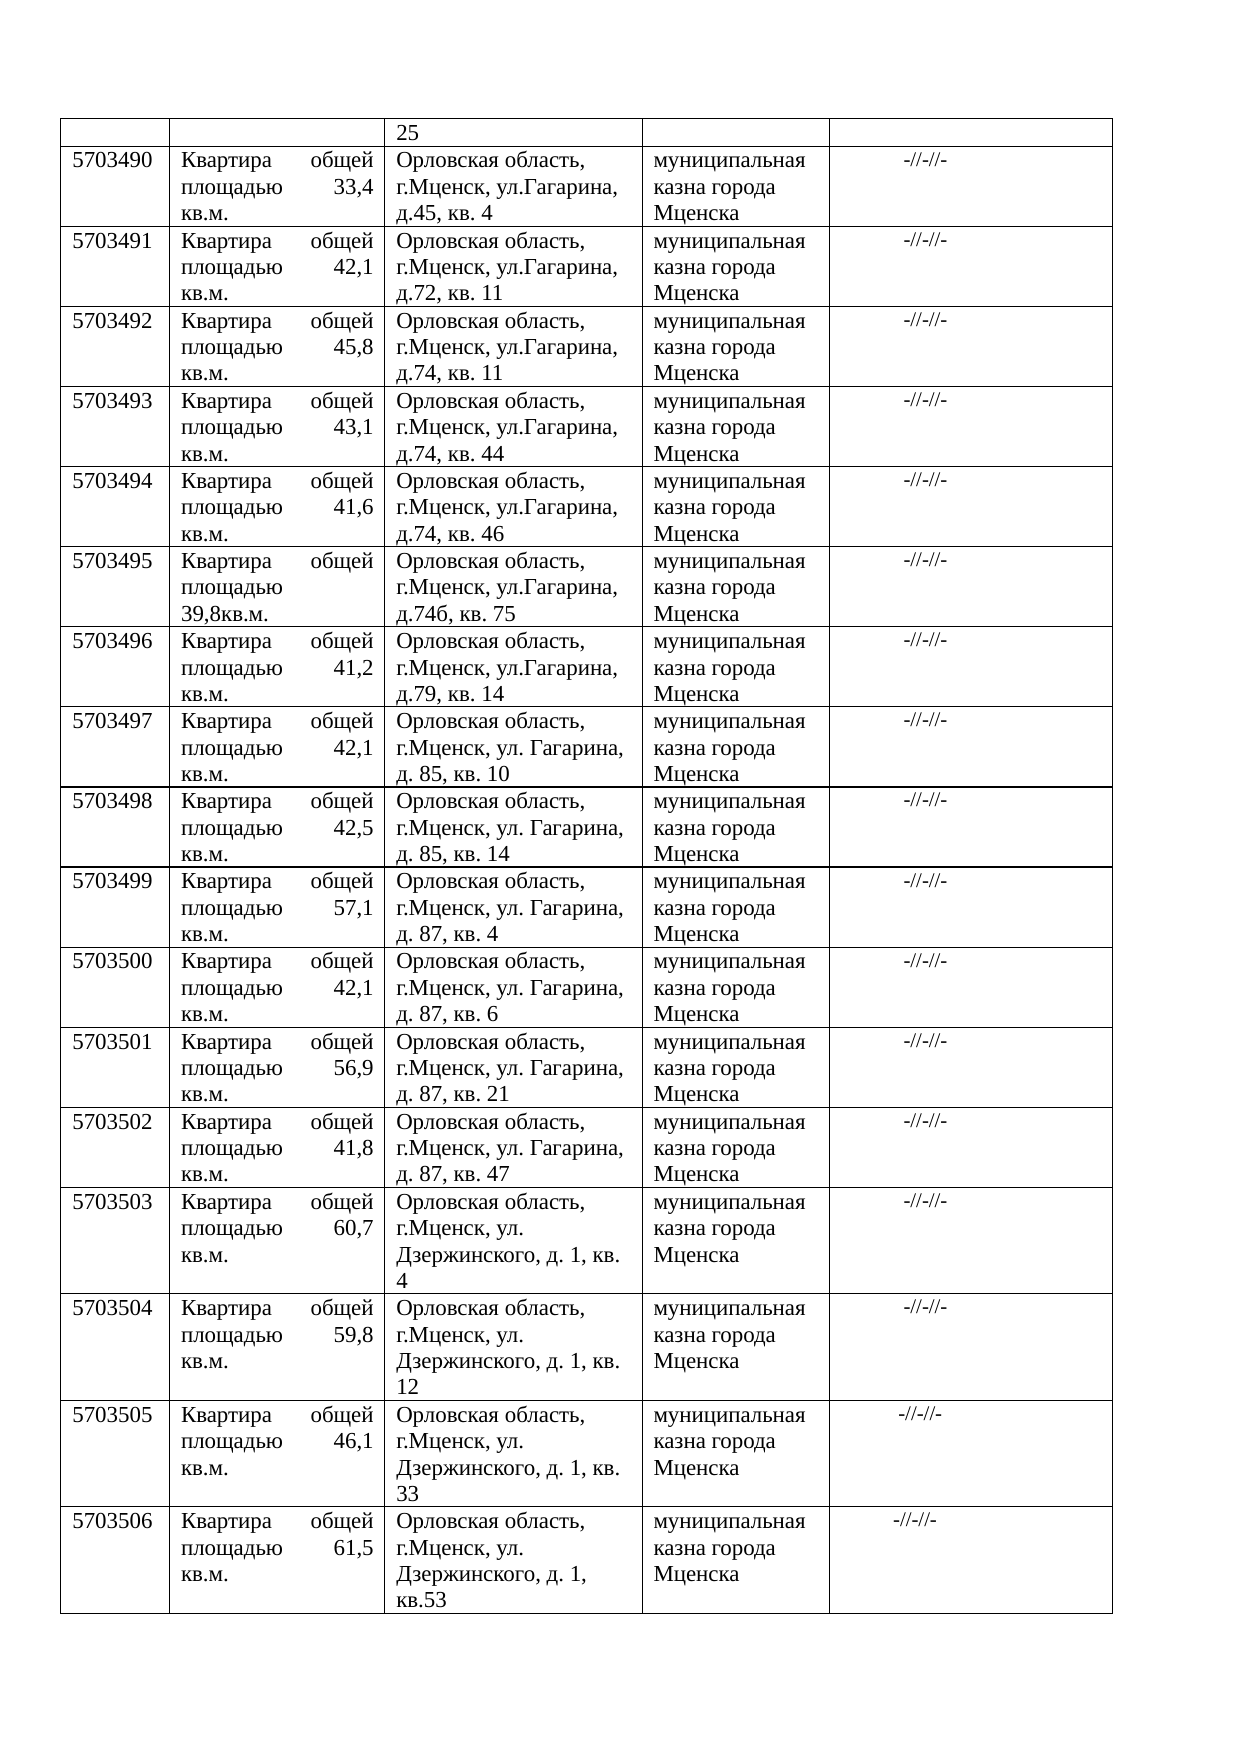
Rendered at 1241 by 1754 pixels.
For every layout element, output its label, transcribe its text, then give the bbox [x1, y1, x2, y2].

table_cell 5703499 [61, 868, 169, 947]
table_cell Квартира общей площадью 42,1 кв.м. [170, 227, 384, 306]
table_cell 5703495 [61, 547, 169, 626]
table_cell Орловская область, г.Мценск, ул.Гагарина, д.74, кв. 46 [385, 467, 642, 546]
table_cell 5703505 [61, 1401, 169, 1506]
table_cell муниципальная казна города Мценска [643, 147, 829, 226]
table_cell Квартира общей площадью 61,5 кв.м. [170, 1507, 384, 1613]
table_cell муниципальная казна города Мценска [643, 1108, 829, 1187]
table_cell -//-//- [830, 868, 1112, 947]
table_cell -//-//- [830, 1028, 1112, 1107]
table_cell 5703504 [61, 1294, 169, 1400]
table_cell Орловская область, г.Мценск, ул.Гагарина, д.79, кв. 14 [385, 627, 642, 706]
table_cell муниципальная казна города Мценска [643, 627, 829, 706]
table_cell -//-//- [830, 147, 1112, 226]
table_cell 5703500 [61, 948, 169, 1027]
table_cell муниципальная казна города Мценска [643, 948, 829, 1027]
table_cell 5703493 [61, 387, 169, 466]
table_cell -//-//- [830, 788, 1112, 866]
table_cell 5703506 [61, 1507, 169, 1613]
table_cell Квартира общей площадью 56,9 кв.м. [170, 1028, 384, 1107]
table_cell Квартира общей площадью 60,7 кв.м. [170, 1188, 384, 1293]
table_cell -//-//- [830, 948, 1112, 1027]
table_cell 5703491 [61, 227, 169, 306]
table_cell 5703502 [61, 1108, 169, 1187]
table_cell -//-//- [830, 307, 1112, 386]
table_cell муниципальная казна города Мценска [643, 788, 829, 866]
table_cell Орловская область, г.Мценск, ул. Гагарина, д. 87, кв. 6 [385, 948, 642, 1027]
table_cell [170, 119, 384, 146]
table_cell -//-//- [830, 387, 1112, 466]
table_cell Орловская область, г.Мценск, ул. Гагарина, д. 87, кв. 21 [385, 1028, 642, 1107]
table_cell [830, 119, 1112, 146]
table_cell Орловская область, г.Мценск, ул. Гагарина, д. 87, кв. 4 [385, 868, 642, 947]
table_cell -//-//- [830, 1188, 1112, 1293]
table_cell Квартира общей площадью 42,5 кв.м. [170, 788, 384, 866]
table_cell Орловская область, г.Мценск, ул.Гагарина, д.74, кв. 44 [385, 387, 642, 466]
table_cell муниципальная казна города Мценска [643, 1188, 829, 1293]
table_cell муниципальная казна города Мценска [643, 467, 829, 546]
table_cell -//-//- [830, 1507, 1112, 1613]
table_cell Орловская область, г.Мценск, ул. Гагарина, д. 85, кв. 14 [385, 788, 642, 866]
table_cell -//-//- [830, 1401, 1112, 1506]
table_cell Квартира общей площадью 45,8 кв.м. [170, 307, 384, 386]
table_cell 5703494 [61, 467, 169, 546]
table_cell -//-//- [830, 227, 1112, 306]
table_cell Квартира общей площадью 57,1 кв.м. [170, 868, 384, 947]
table_cell Квартира общей площадью 39,8кв.м. [170, 547, 384, 626]
table_cell муниципальная казна города Мценска [643, 1507, 829, 1613]
table_cell Квартира общей площадью 42,1 кв.м. [170, 948, 384, 1027]
table_cell Орловская область, г.Мценск, ул.Гагарина, д.74б, кв. 75 [385, 547, 642, 626]
table_cell -//-//- [830, 1294, 1112, 1400]
table_cell муниципальная казна города Мценска [643, 1401, 829, 1506]
table_cell Квартира общей площадью 33,4 кв.м. [170, 147, 384, 226]
table_cell Орловская область, г.Мценск, ул. Дзержинского, д. 1, кв. 33 [385, 1401, 642, 1506]
table_cell Орловская область, г.Мценск, ул. Дзержинского, д. 1, кв.53 [385, 1507, 642, 1613]
table_cell Орловская область, г.Мценск, ул. Гагарина, д. 87, кв. 47 [385, 1108, 642, 1187]
table_cell Квартира общей площадью 42,1 кв.м. [170, 707, 384, 786]
table_cell Квартира общей площадью 59,8 кв.м. [170, 1294, 384, 1400]
table_cell Квартира общей площадью 43,1 кв.м. [170, 387, 384, 466]
table_cell [61, 119, 169, 146]
table_cell муниципальная казна города Мценска [643, 1028, 829, 1107]
table_cell Квартира общей площадью 46,1 кв.м. [170, 1401, 384, 1506]
table_cell муниципальная казна города Мценска [643, 547, 829, 626]
table_cell [643, 119, 829, 146]
table_cell муниципальная казна города Мценска [643, 1294, 829, 1400]
table_cell 5703492 [61, 307, 169, 386]
table_cell Орловская область, г.Мценск, ул. Дзержинского, д. 1, кв. 12 [385, 1294, 642, 1400]
table_cell муниципальная казна города Мценска [643, 307, 829, 386]
table_cell Орловская область, г.Мценск, ул. Гагарина, д. 85, кв. 10 [385, 707, 642, 786]
table_cell -//-//- [830, 707, 1112, 786]
table_cell муниципальная казна города Мценска [643, 707, 829, 786]
table_cell Квартира общей площадью 41,8 кв.м. [170, 1108, 384, 1187]
table_cell Орловская область, г.Мценск, ул.Гагарина, д.45, кв. 4 [385, 147, 642, 226]
table_cell 5703490 [61, 147, 169, 226]
table_cell -//-//- [830, 627, 1112, 706]
table_cell 5703498 [61, 788, 169, 866]
table_cell 5703501 [61, 1028, 169, 1107]
table_cell 5703497 [61, 707, 169, 786]
table_cell -//-//- [830, 1108, 1112, 1187]
table_cell Квартира общей площадью 41,6 кв.м. [170, 467, 384, 546]
table_cell Орловская область, г.Мценск, ул.Гагарина, д.72, кв. 11 [385, 227, 642, 306]
table_cell Орловская область, г.Мценск, ул. Дзержинского, д. 1, кв. 4 [385, 1188, 642, 1293]
table_cell 25 [385, 119, 642, 146]
table_cell муниципальная казна города Мценска [643, 227, 829, 306]
table_cell -//-//- [830, 547, 1112, 626]
table_cell Орловская область, г.Мценск, ул.Гагарина, д.74, кв. 11 [385, 307, 642, 386]
table_cell -//-//- [830, 467, 1112, 546]
table_cell муниципальная казна города Мценска [643, 868, 829, 947]
table_cell 5703503 [61, 1188, 169, 1293]
table_cell муниципальная казна города Мценска [643, 387, 829, 466]
table_cell Квартира общей площадью 41,2 кв.м. [170, 627, 384, 706]
table_cell 5703496 [61, 627, 169, 706]
